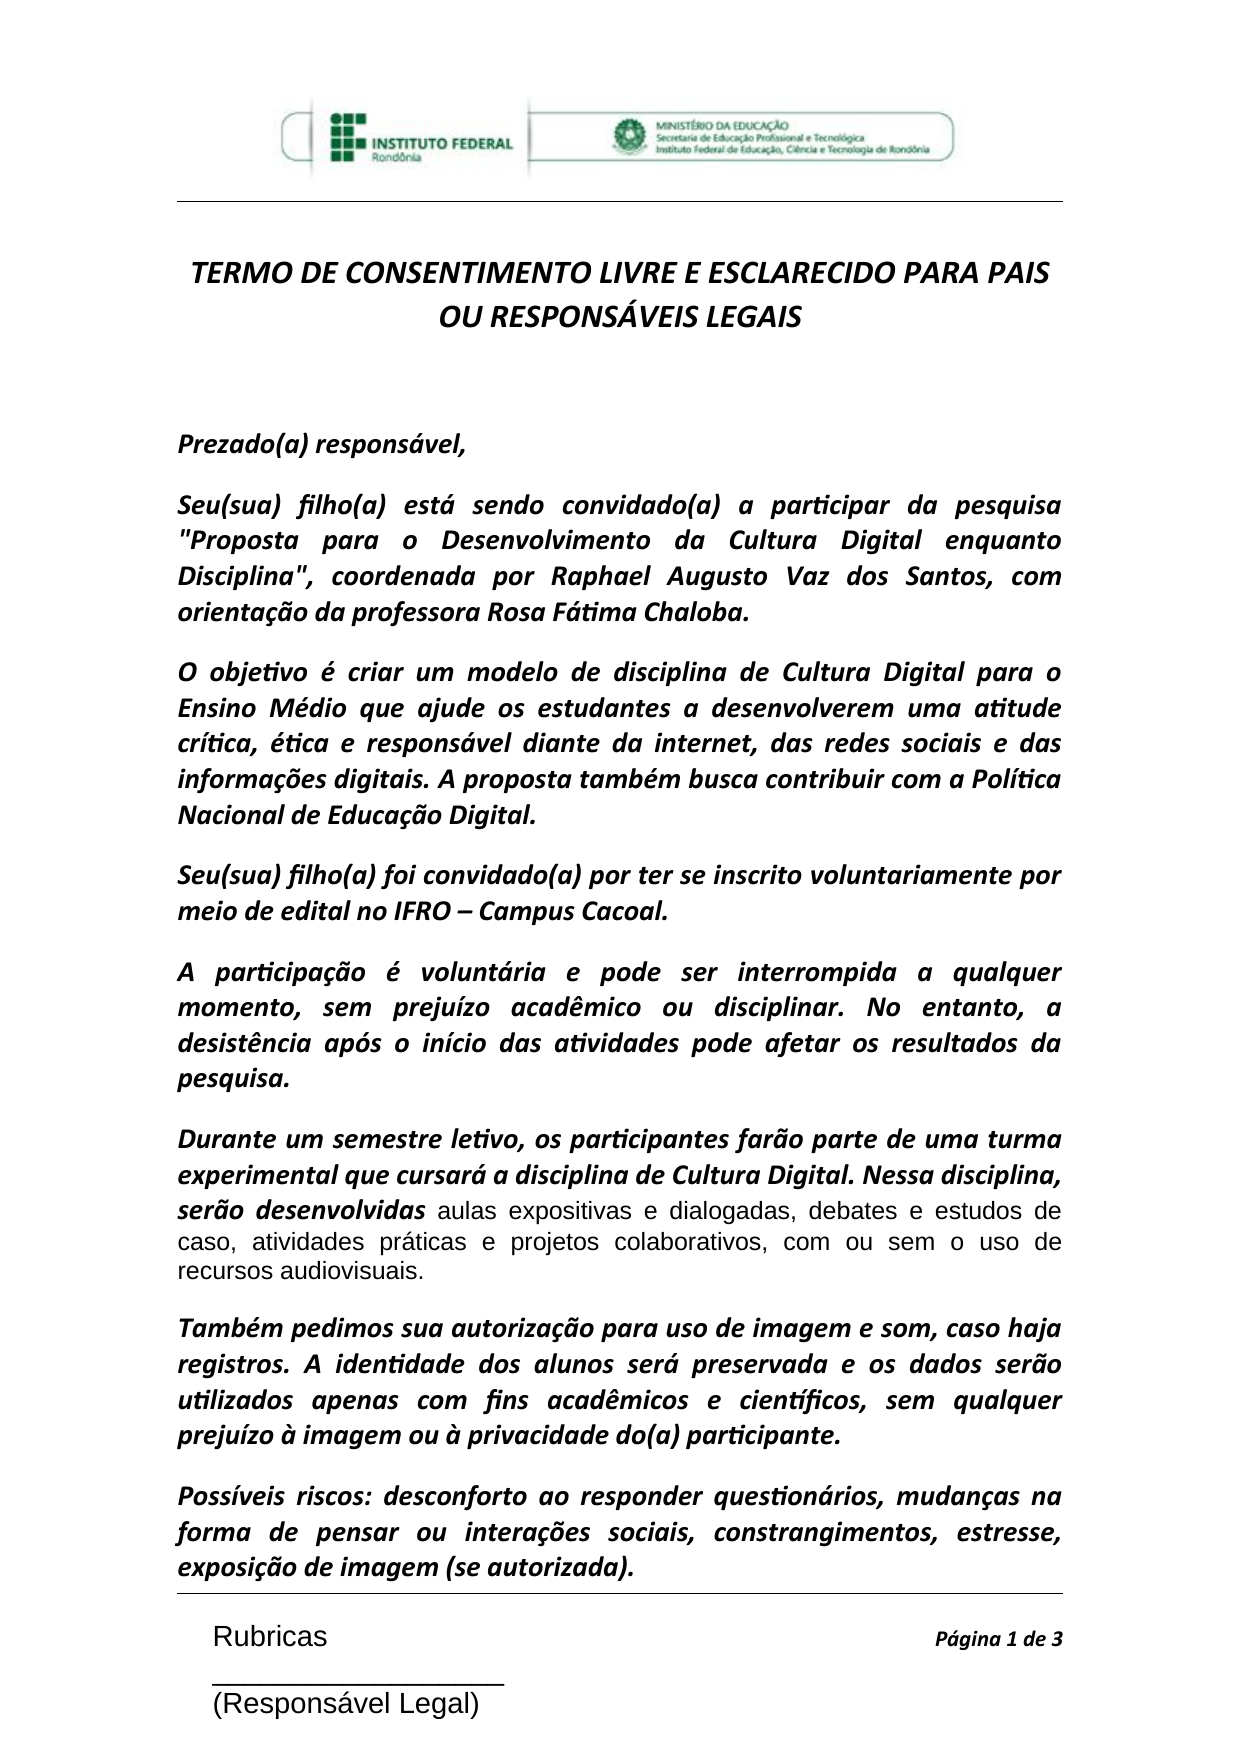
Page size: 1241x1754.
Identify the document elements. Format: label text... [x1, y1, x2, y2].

text Também pedimos sua autorização para uso de imagem e som, caso haja registros. A identidade dos alunos será preservada e os dados serão utilizados apenas com fins acadêmicos e científicos, sem qualquer prejuízo à imagem ou à privacidade do(a) participante. [177, 1309, 1063, 1452]
text TERMO DE CONSENTIMENTO LIVRE E ESCLARECIDO PARA PAIS OU RESPONSÁVEIS LEGAIS [177, 252, 1063, 336]
picture [177, 73, 1063, 199]
text Possíveis riscos: desconforto ao responder questionários, mudanças na forma de pensar ou interações sociais, constrangimentos, estresse, exposição de imagem (se autorizada). [177, 1477, 1063, 1584]
text Durante um semestre letivo, os participantes farão parte de uma turma experimental que cursará a disciplina de Cultura Digital. Nessa disciplina, serão desenvolvidas aulas expositivas e dialogadas, debates e estudos de caso, atividades práticas e projetos colaborativos, com ou sem o uso de recursos audiovisuais. [177, 1120, 1063, 1284]
text Seu(sua) filho(a) foi convidado(a) por ter se inscrito voluntariamente por meio de edital no IFRO – Campus Cacoal. [177, 856, 1063, 928]
text O objetivo é criar um modelo de disciplina de Cultura Digital para o Ensino Médio que ajude os estudantes a desenvolverem uma atitude crítica, ética e responsável diante da internet, das redes sociais e das informações digitais. A proposta também busca contribuir com a Política Nacional de Educação Digital. [177, 653, 1063, 831]
text Prezado(a) responsável, [177, 425, 1063, 461]
text A participação é voluntária e pode ser interrompida a qualquer momento, sem prejuízo acadêmico ou disciplinar. No entanto, a desistência após o início das atividades pode afetar os resultados da pesquisa. [177, 953, 1063, 1095]
text Seu(sua) filho(a) está sendo convidado(a) a participar da pesquisa "Proposta para o Desenvolvimento da Cultura Digital enquanto Disciplina", coordenada por Raphael Augusto Vaz dos Santos, com orientação da professora Rosa Fátima Chaloba. [177, 486, 1063, 628]
